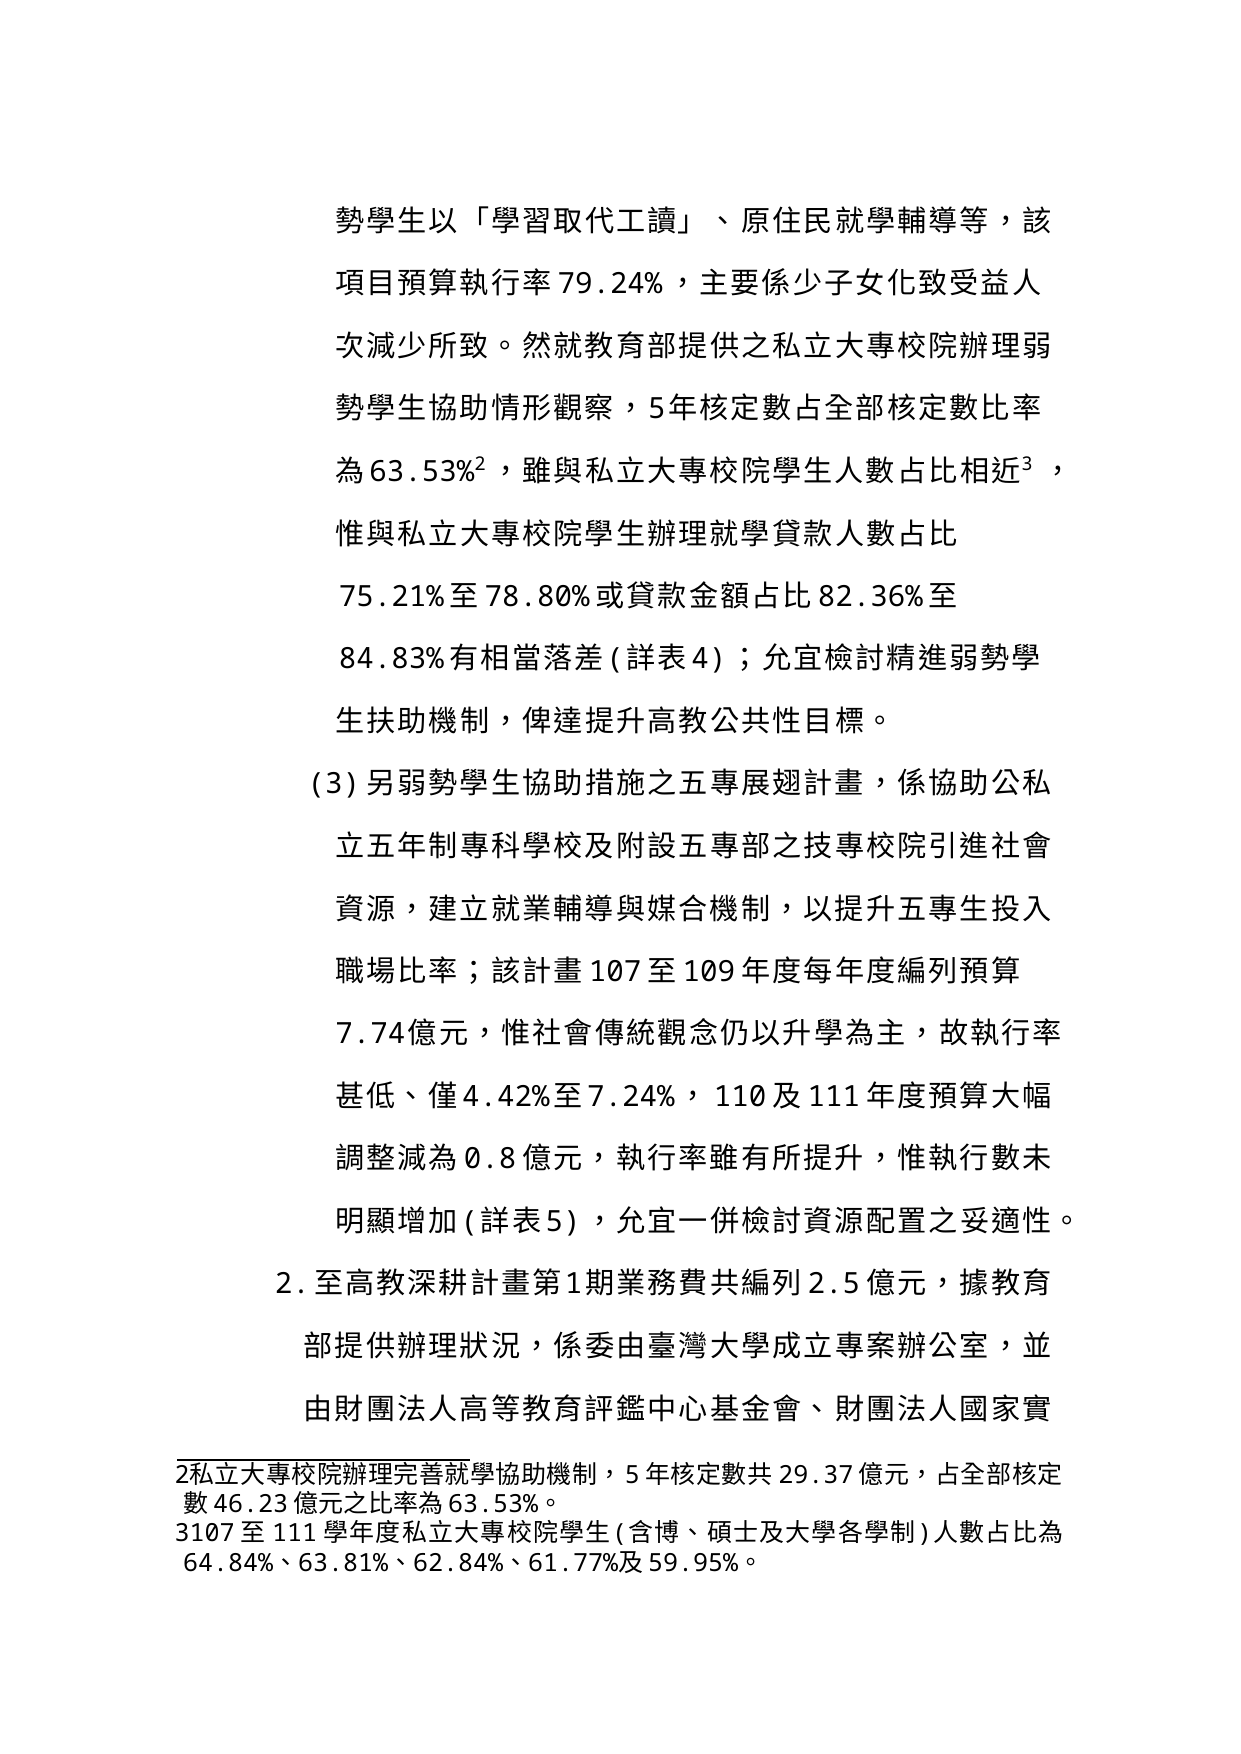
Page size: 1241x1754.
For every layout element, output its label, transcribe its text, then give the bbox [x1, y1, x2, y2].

text 107至111學年度私立大專校院學生(含博、碩士及大學各學制)人數占比為64.84%、63.81%、62.84%、61.77%及59.95%。 [174, 1518, 1063, 1577]
text (3)另弱勢學生協助措施之五專展翅計畫，係協助公私立五年制專科學校及附設五專部之技專校院引進社會資源，建立就業輔導與媒合機制，以提升五專生投入職場比率；該計畫107至109年度每年度編列預算7.74億元，惟社會傳統觀念仍以升學為主，故執行率甚低、僅4.42%至7.24%，110及111年度預算大幅調整減為0.8億元，執行率雖有所提升，惟執行數未明顯增加(詳表5)，允宜一併檢討資源配置之妥適性。 [295, 740, 1063, 1240]
text 私立大專校院辦理完善就學協助機制，5年核定數共29.37億元，占全部核定數46.23億元之比率為63.53%。 [174, 1460, 1063, 1518]
text (2)弱勢學生協助旨在提升高教公共性，辦理方式包括公立大專校院擴大招收經濟及文化不利學生、輔導弱勢學生以「學習取代工讀」、原住民就學輔導等，該項目預算執行率79.24%，主要係少子女化致受益人次減少所致。然就教育部提供之私立大專校院辦理弱勢學生協助情形觀察，5年核定數占全部核定數比率為63.53%，雖與私立大專校院學生人數占比相近，惟與私立大專校院學生辦理就學貸款人數占比75.21%至78.80%或貸款金額占比82.36%至84.83%有相當落差(詳表4)；允宜檢討精進弱勢學生扶助機制，俾達提升高教公共性目標。 [295, 177, 1063, 740]
text 2.至高教深耕計畫第1期業務費共編列2.5億元，據教育部提供辦理狀況，係委由臺灣大學成立專案辦公室，並由財團法人高等教育評鑑中心基金會、財團法人國家實 [266, 1240, 1063, 1427]
